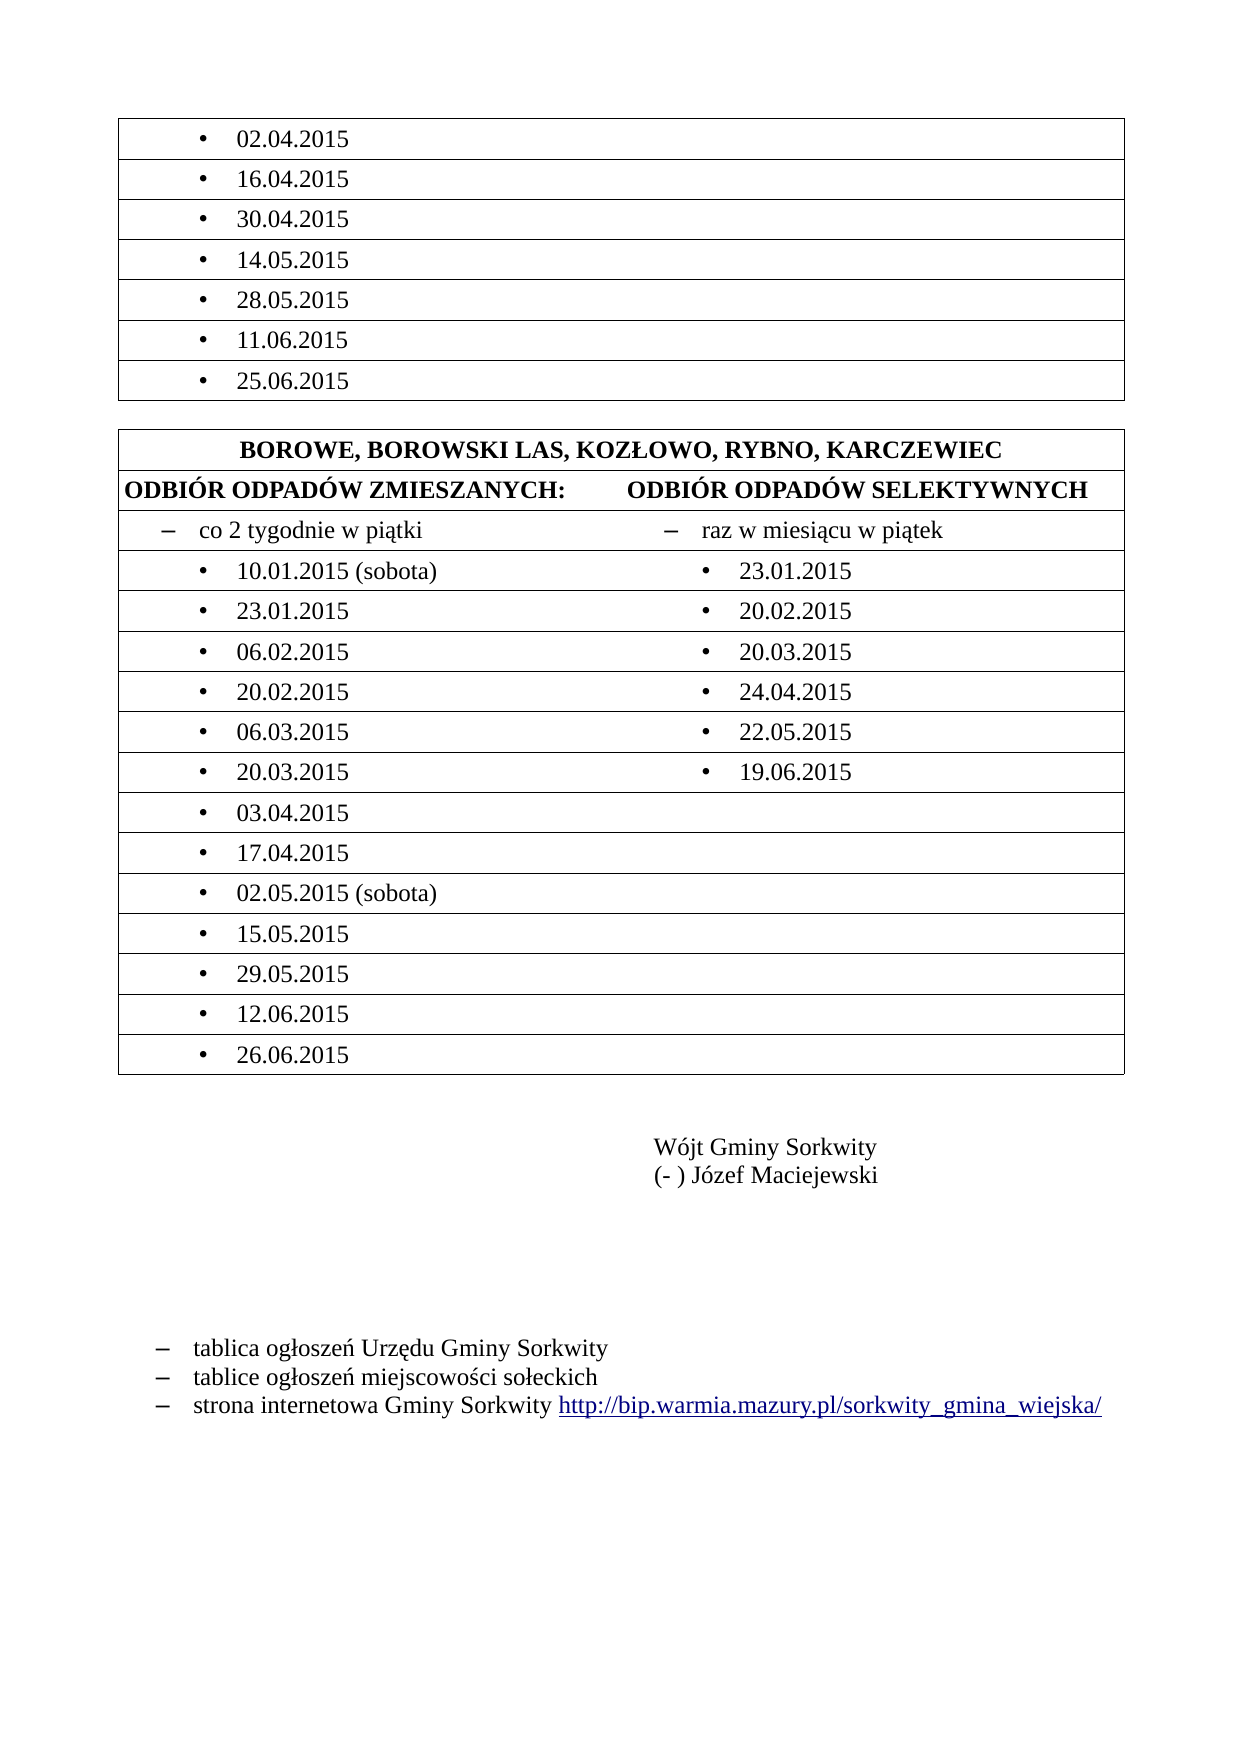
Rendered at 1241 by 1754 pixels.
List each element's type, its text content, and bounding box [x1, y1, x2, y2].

table_cell 06.02.2015 [119, 632, 621, 671]
text Wójt Gminy Sorkwity [118, 1132, 1122, 1161]
table_cell 02.04.2015 [119, 119, 621, 158]
text (- ) Józef Maciejewski [118, 1161, 1122, 1189]
table_cell ODBIÓR ODPADÓW ZMIESZANYCH: [119, 471, 621, 510]
table_cell 23.01.2015 [621, 551, 1124, 590]
list tablice ogłoszeń miejscowości sołeckich [156, 1362, 1122, 1391]
table_cell 02.05.2015 (sobota) [119, 874, 621, 913]
table_cell [621, 954, 1124, 993]
table_cell 25.06.2015 [119, 361, 621, 400]
list strona internetowa Gminy Sorkwity http://bip.warmia.mazury.pl/sorkwity_gmina_wiejska/ [156, 1391, 1122, 1419]
table_cell [621, 119, 1124, 158]
table_cell 12.06.2015 [119, 995, 621, 1034]
table_cell [621, 200, 1124, 239]
table_cell [621, 995, 1124, 1034]
table_cell [621, 160, 1124, 199]
table_cell 24.04.2015 [621, 672, 1124, 711]
table_cell 03.04.2015 [119, 793, 621, 832]
table_cell 17.04.2015 [119, 833, 621, 873]
table_cell [621, 240, 1124, 279]
table_cell 19.06.2015 [621, 753, 1124, 792]
table_header BOROWE, BOROWSKI LAS, KOZŁOWO, RYBNO, KARCZEWIEC [119, 430, 1124, 469]
table_cell 11.06.2015 [119, 321, 621, 360]
table_cell 23.01.2015 [119, 591, 621, 631]
table_cell [621, 874, 1124, 913]
table_cell co 2 tygodnie w piątki [119, 511, 621, 550]
table_cell 28.05.2015 [119, 280, 621, 320]
table_cell 20.02.2015 [119, 672, 621, 711]
table_cell 22.05.2015 [621, 712, 1124, 752]
table_cell [621, 914, 1124, 953]
table_cell [621, 1035, 1124, 1074]
table_cell 29.05.2015 [119, 954, 621, 993]
table_cell ODBIÓR ODPADÓW SELEKTYWNYCH [621, 471, 1124, 510]
table_cell [621, 321, 1124, 360]
table_cell [621, 280, 1124, 320]
table_cell 10.01.2015 (sobota) [119, 551, 621, 590]
table_cell 30.04.2015 [119, 200, 621, 239]
table_cell 26.06.2015 [119, 1035, 621, 1074]
table_cell [621, 793, 1124, 832]
table_cell [621, 833, 1124, 873]
table_cell 20.03.2015 [621, 632, 1124, 671]
table_cell 06.03.2015 [119, 712, 621, 752]
list tablica ogłoszeń Urzędu Gminy Sorkwity [156, 1333, 1122, 1362]
table_cell 20.03.2015 [119, 753, 621, 792]
table_cell 15.05.2015 [119, 914, 621, 953]
table_cell 20.02.2015 [621, 591, 1124, 631]
table_cell 16.04.2015 [119, 160, 621, 199]
table_cell 14.05.2015 [119, 240, 621, 279]
table_cell raz w miesiącu w piątek [621, 511, 1124, 550]
table_cell [621, 361, 1124, 400]
